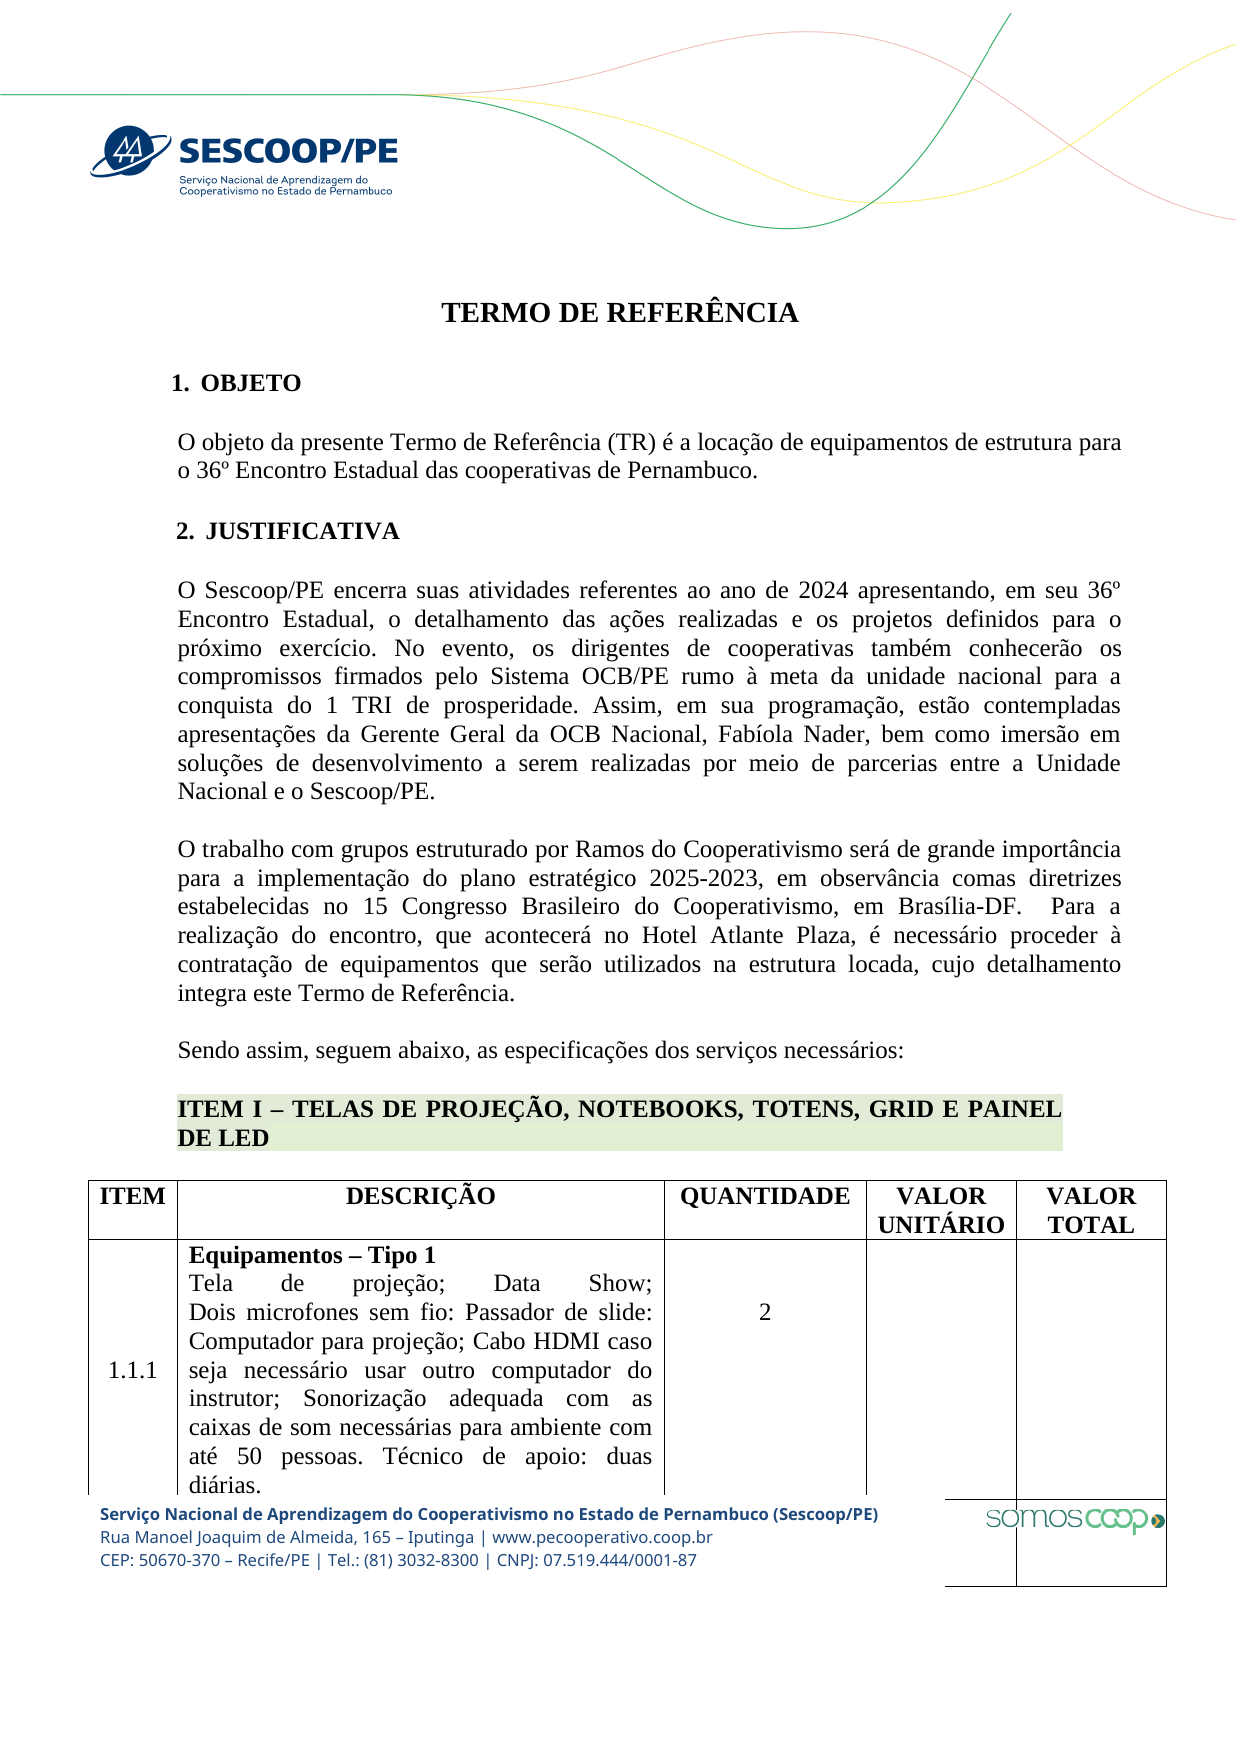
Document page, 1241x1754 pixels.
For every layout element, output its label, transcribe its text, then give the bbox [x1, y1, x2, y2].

list OBJETO [171, 370, 1122, 397]
table_header QUANTIDADE [665, 1181, 866, 1239]
table_cell [945, 1500, 1016, 1586]
list JUSTIFICATIVA [176, 517, 1127, 545]
table_cell 1.1.1 [89, 1240, 177, 1495]
text TERMO DE REFERÊNCIA [177, 309, 1063, 329]
table_cell 2 [665, 1240, 866, 1495]
table_cell [1017, 1500, 1166, 1586]
table_header VALOR TOTAL [1017, 1181, 1166, 1239]
table_header VALOR UNITÁRIO [867, 1181, 1016, 1239]
table_header DESCRIÇÃO [178, 1181, 664, 1239]
text ITEM I – TELAS DE PROJEÇÃO, NOTEBOOKS, TOTENS, GRID E PAINEL DE LED [177, 1094, 1063, 1151]
table_header ITEM [89, 1181, 177, 1239]
table_cell [1017, 1240, 1166, 1498]
table_cell Equipamentos – Tipo 1 Tela de projeção; Data Show; Dois microfones sem fio: Passador de slide: Computador para projeção; Cabo HDMI caso seja necessário usar outro computador do instrutor; Sonorização adequada com as caixas de som necessárias para ambiente com até 50 pessoas. Técnico de apoio: duas diárias. [178, 1240, 664, 1495]
text Sendo assim, seguem abaixo, as especificações dos serviços necessários: [177, 1035, 1122, 1064]
text O trabalho com grupos estruturado por Ramos do Cooperativismo será de grande importância para a implementação do plano estratégico 2025-2023, em observância comas diretrizes estabelecidas no 15 Congresso Brasileiro do Cooperativismo, em Brasília-DF. Para a realização do encontro, que acontecerá no Hotel Atlante Plaza, é necessário proceder à contratação de equipamentos que serão utilizados na estrutura locada, cujo detalhamento integra este Termo de Referência. [177, 834, 1122, 1006]
table_cell [867, 1240, 1016, 1498]
text O Sescoop/PE encerra suas atividades referentes ao ano de 2024 apresentando, em seu 36º Encontro Estadual, o detalhamento das ações realizadas e os projetos definidos para o próximo exercício. No evento, os dirigentes de cooperativas também conhecerão os compromissos firmados pelo Sistema OCB/PE rumo à meta da unidade nacional para a conquista do 1 TRI de prosperidade. Assim, em sua programação, estão contempladas apresentações da Gerente Geral da OCB Nacional, Fabíola Nader, bem como imersão em soluções de desenvolvimento a serem realizadas por meio de parcerias entre a Unidade Nacional e o Sescoop/PE. [177, 575, 1122, 805]
text O objeto da presente Termo de Referência (TR) é a locação de equipamentos de estrutura para o 36º Encontro Estadual das cooperativas de Pernambuco. [177, 398, 1122, 484]
